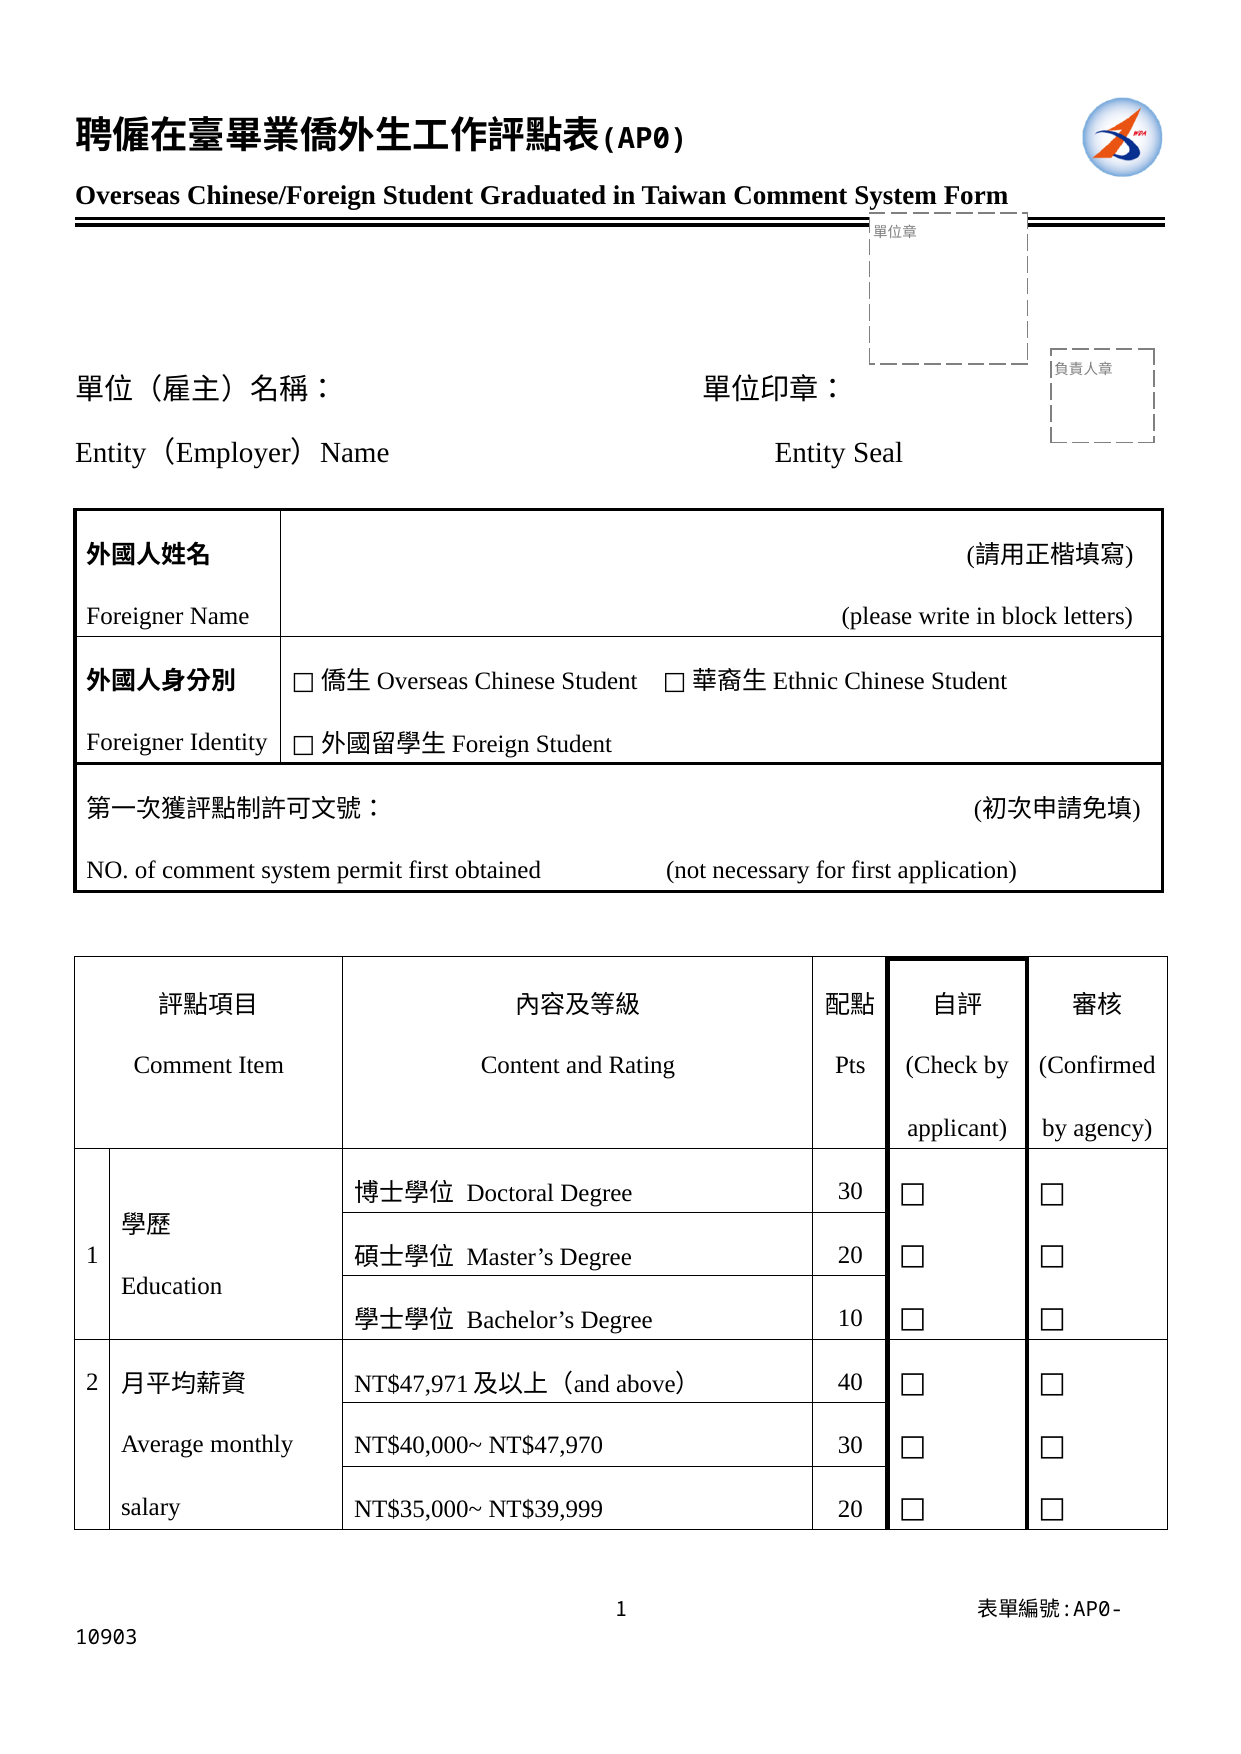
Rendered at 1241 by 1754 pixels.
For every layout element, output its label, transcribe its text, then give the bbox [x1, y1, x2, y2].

table_cell 20 [813, 1213, 885, 1275]
table_cell 外國人身分別 Foreigner Identity [77, 637, 280, 762]
table_cell 月平均薪資 Average monthly salary [110, 1340, 342, 1529]
table_cell 10 [813, 1276, 885, 1339]
text 單位章 [873, 221, 1024, 242]
text 單位（雇主）名稱： 單位印章： [75, 345, 1165, 443]
table_cell 30 [813, 1149, 885, 1212]
table_cell □ □ □ [890, 1149, 1025, 1339]
table_header 評點項目 Comment Item [75, 957, 342, 1148]
table_cell 學歷 Education [110, 1149, 342, 1339]
text 聘僱在臺畢業僑外生工作評點表(AP0) [75, 90, 1165, 153]
table_cell □ □ □ [890, 1340, 1025, 1529]
table_cell 碩士學位 Master’s Degree [343, 1213, 812, 1275]
table_cell 學士學位 Bachelor’s Degree [343, 1276, 812, 1339]
table_header 外國人姓名 Foreigner Name [77, 511, 280, 636]
table_cell 20 [813, 1467, 885, 1529]
table_header 自評 (Check by applicant) [890, 961, 1025, 1148]
table_cell NT$35,000~ NT$39,999 [343, 1467, 812, 1529]
table_cell □ 僑生Overseas Chinese Student □ 華裔生Ethnic Chinese Student □ 外國留學生Foreign Student [281, 637, 1161, 762]
table_header 內容及等級 Content and Rating [343, 957, 812, 1148]
table_cell NT$47,971及以上（and above） [343, 1340, 812, 1402]
table_header (請用正楷填寫) (please write in block letters) [281, 511, 1161, 636]
table_cell 30 [813, 1403, 885, 1466]
table_cell 第一次獲評點制許可文號： (初次申請免填) NO. of comment system permit first obtained (not necessary for first application) [77, 765, 1161, 890]
table_cell 2 [75, 1340, 109, 1529]
table_cell □ □ □ [1029, 1340, 1167, 1529]
table_cell □ □ □ [1029, 1149, 1167, 1339]
table_cell 博士學位 Doctoral Degree [343, 1149, 812, 1212]
table_cell 40 [813, 1340, 885, 1402]
table_cell NT$40,000~ NT$47,970 [343, 1403, 812, 1466]
text Entity（Employer）Name Entity Seal [75, 408, 1165, 470]
table_cell 1 [75, 1149, 109, 1339]
table_header 配點 Pts [813, 957, 885, 1148]
table_header 審核 (Confirmed by agency) [1029, 957, 1167, 1148]
text 負責人章 [1054, 357, 1151, 378]
text Overseas Chinese/Foreign Student Graduated in Taiwan Comment System Form [75, 153, 1165, 365]
